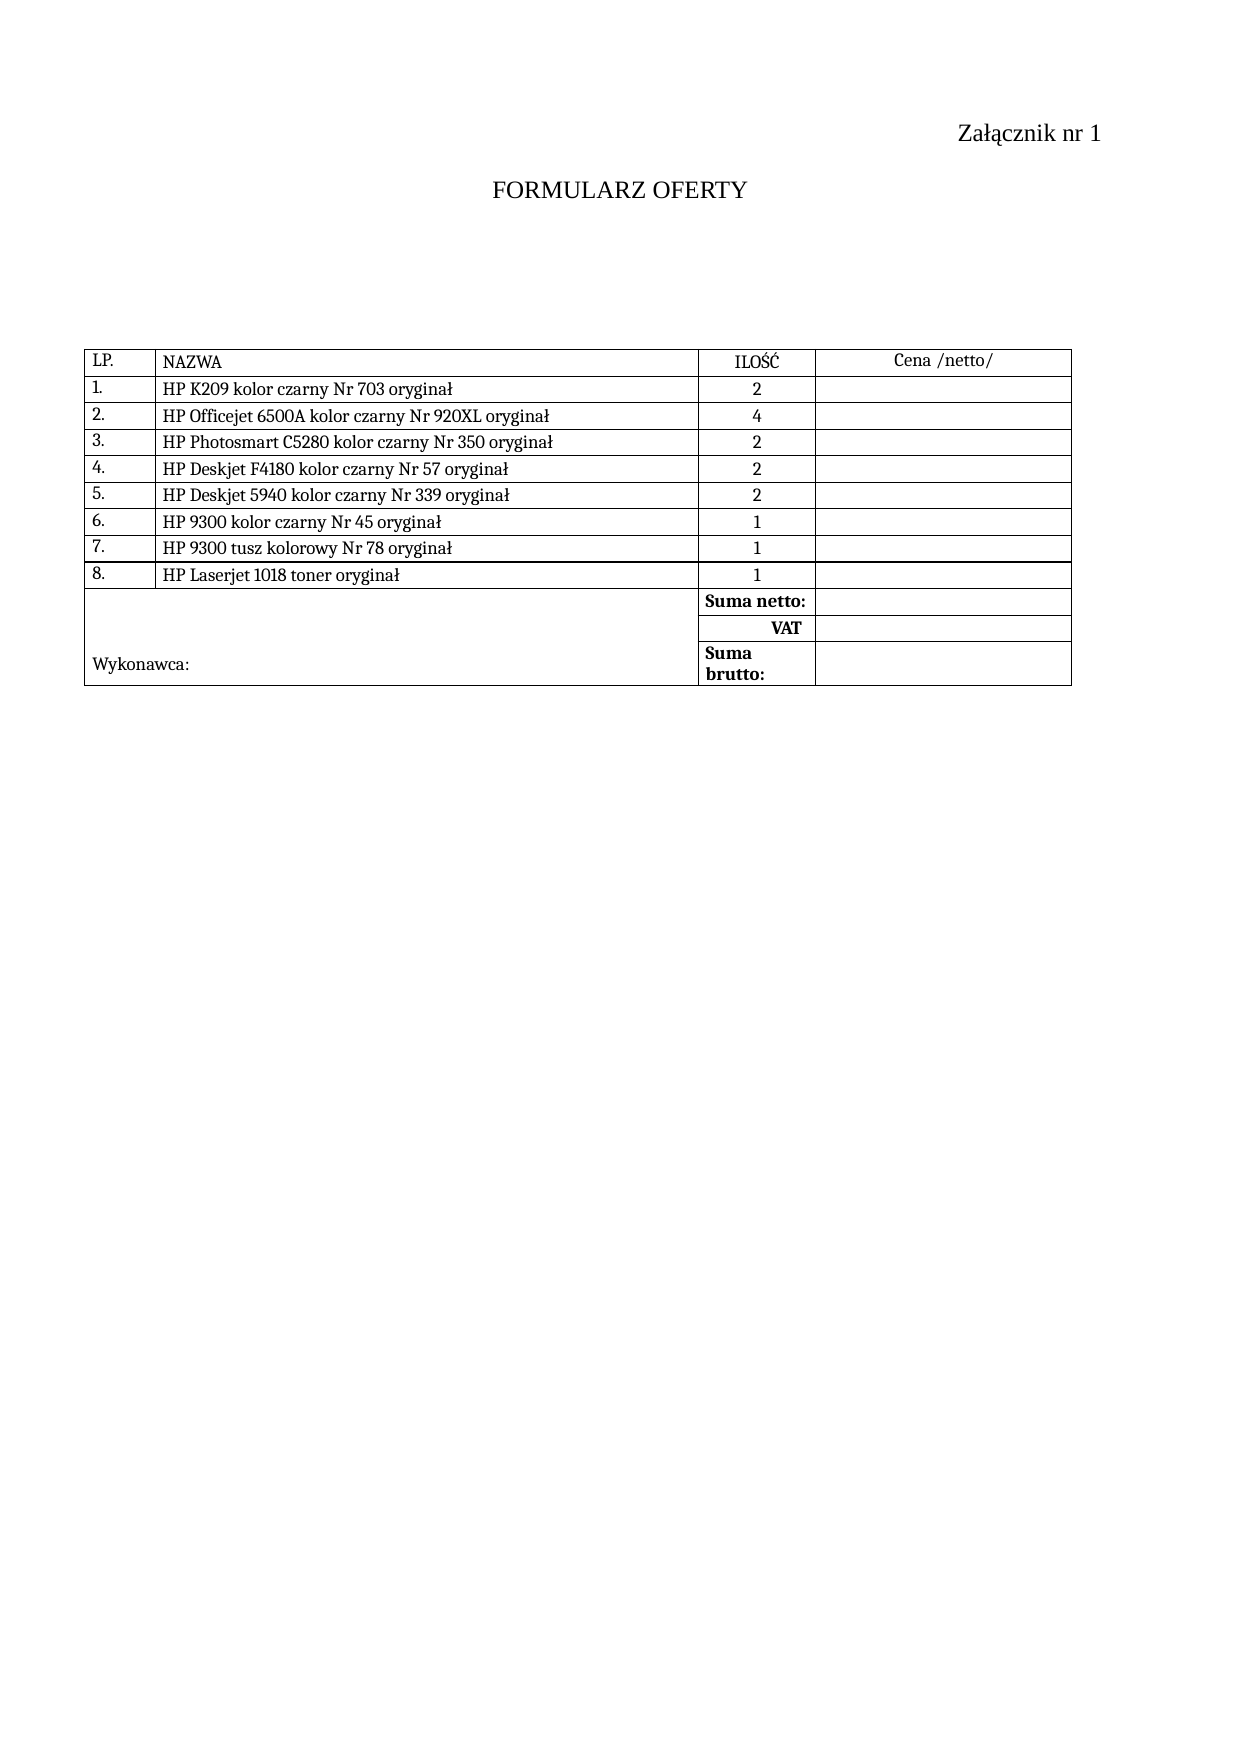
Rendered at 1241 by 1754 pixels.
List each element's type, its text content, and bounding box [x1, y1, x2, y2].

table_cell [85, 563, 155, 588]
table_cell HP 9300 kolor czarny Nr 45 oryginał [156, 509, 698, 535]
table_cell 1 [699, 563, 815, 588]
table_cell 2 [699, 430, 815, 455]
table_cell [85, 430, 155, 455]
table_cell HP K209 kolor czarny Nr 703 oryginał [156, 377, 698, 402]
table_cell [816, 430, 1071, 455]
table_cell [816, 403, 1071, 429]
table_cell Wykonawca: [85, 589, 698, 685]
table_cell 1 [699, 536, 815, 561]
table_cell [85, 403, 155, 429]
table_cell HP 9300 tusz kolorowy Nr 78 oryginał [156, 536, 698, 561]
table_cell [85, 536, 155, 561]
table_cell HP Deskjet 5940 kolor czarny Nr 339 oryginał [156, 483, 698, 508]
table_cell HP Officejet 6500A kolor czarny Nr 920XL oryginał [156, 403, 698, 429]
table_cell 2 [699, 483, 815, 508]
table_cell 2 [699, 456, 815, 482]
table_cell [816, 377, 1071, 402]
table_cell [816, 589, 1071, 614]
table_cell Suma netto: [699, 589, 815, 614]
table_cell VAT [699, 616, 815, 641]
table_cell 1 [699, 509, 815, 535]
table_cell [816, 456, 1071, 482]
table_cell [816, 483, 1071, 508]
table_cell HP Photosmart C5280 kolor czarny Nr 350 oryginał [156, 430, 698, 455]
table_cell [816, 642, 1071, 685]
text FORMULARZ OFERTY [118, 175, 1122, 204]
table_cell Suma brutto: [699, 642, 815, 685]
table_cell [85, 509, 155, 535]
table_cell [816, 616, 1071, 641]
table_header LP. [85, 350, 155, 376]
table_cell [816, 509, 1071, 535]
table_cell 4 [699, 403, 815, 429]
table_cell [85, 483, 155, 508]
table_header ILOŚĆ [699, 350, 815, 376]
table_cell HP Deskjet F4180 kolor czarny Nr 57 oryginał [156, 456, 698, 482]
table_cell [85, 377, 155, 402]
table_cell [85, 456, 155, 482]
table_cell [816, 536, 1071, 561]
table_header NAZWA [156, 350, 698, 376]
table_cell HP Laserjet 1018 toner oryginał [156, 563, 698, 588]
table_header Cena /netto/ [816, 350, 1071, 376]
table_cell 2 [699, 377, 815, 402]
table_cell [816, 563, 1071, 588]
text Załącznik nr 1 [118, 118, 1122, 147]
